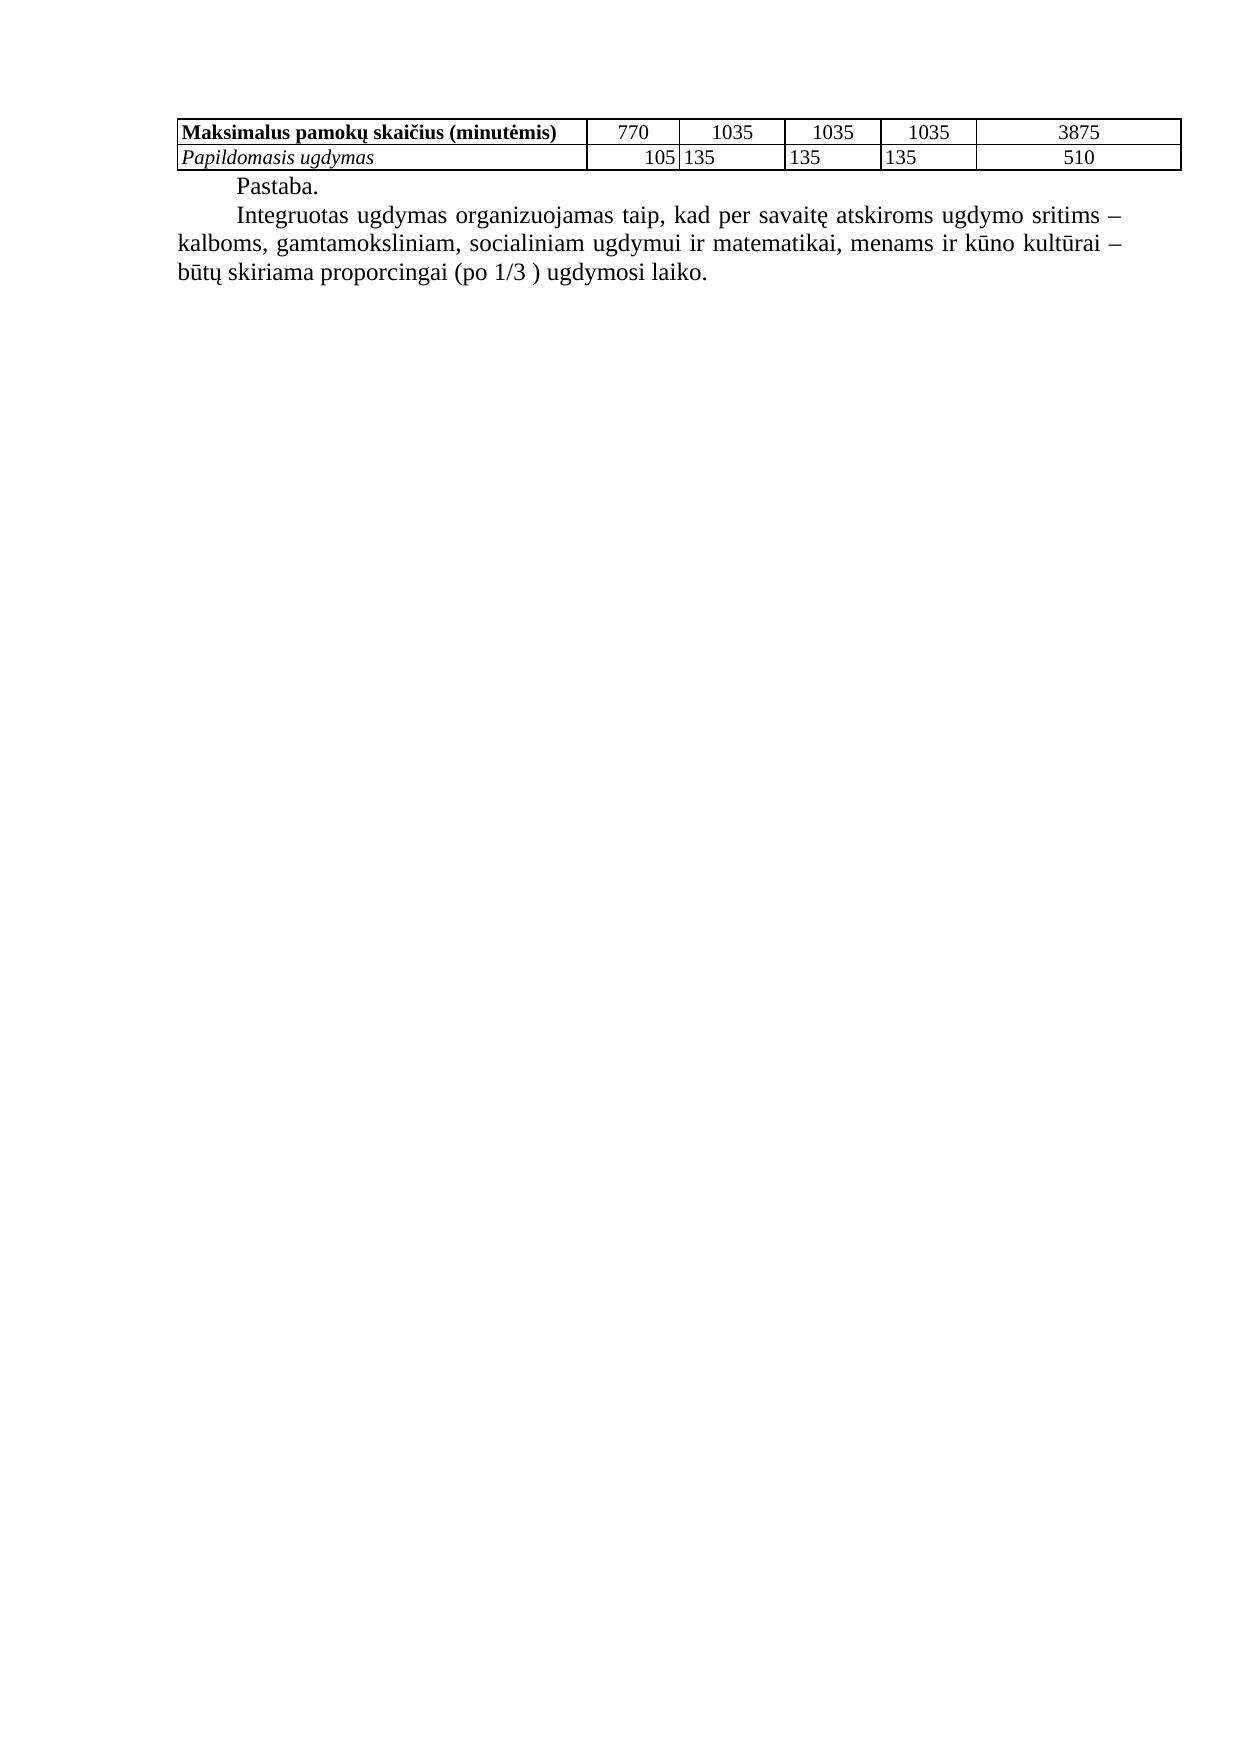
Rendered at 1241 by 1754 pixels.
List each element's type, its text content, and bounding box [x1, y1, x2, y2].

table_cell 510 [977, 145, 981, 169]
text Pastaba. [177, 171, 1122, 200]
table_cell 3875 [977, 120, 981, 144]
table_cell 770 [675, 120, 679, 144]
text Integruotas ugdymas organizuojamas taip, kad per savaitę atskiroms ugdymo sritims – kalboms, gamtamoksliniam, socialiniam ugdymui ir matematikai, menams ir kūno kultūrai – būtų skiriama proporcingai (po 1/3 ) ugdymosi laiko. [177, 200, 1122, 286]
table_cell 1035 [972, 120, 976, 144]
table_cell 135 [972, 145, 976, 169]
table_cell 105 [675, 145, 679, 169]
